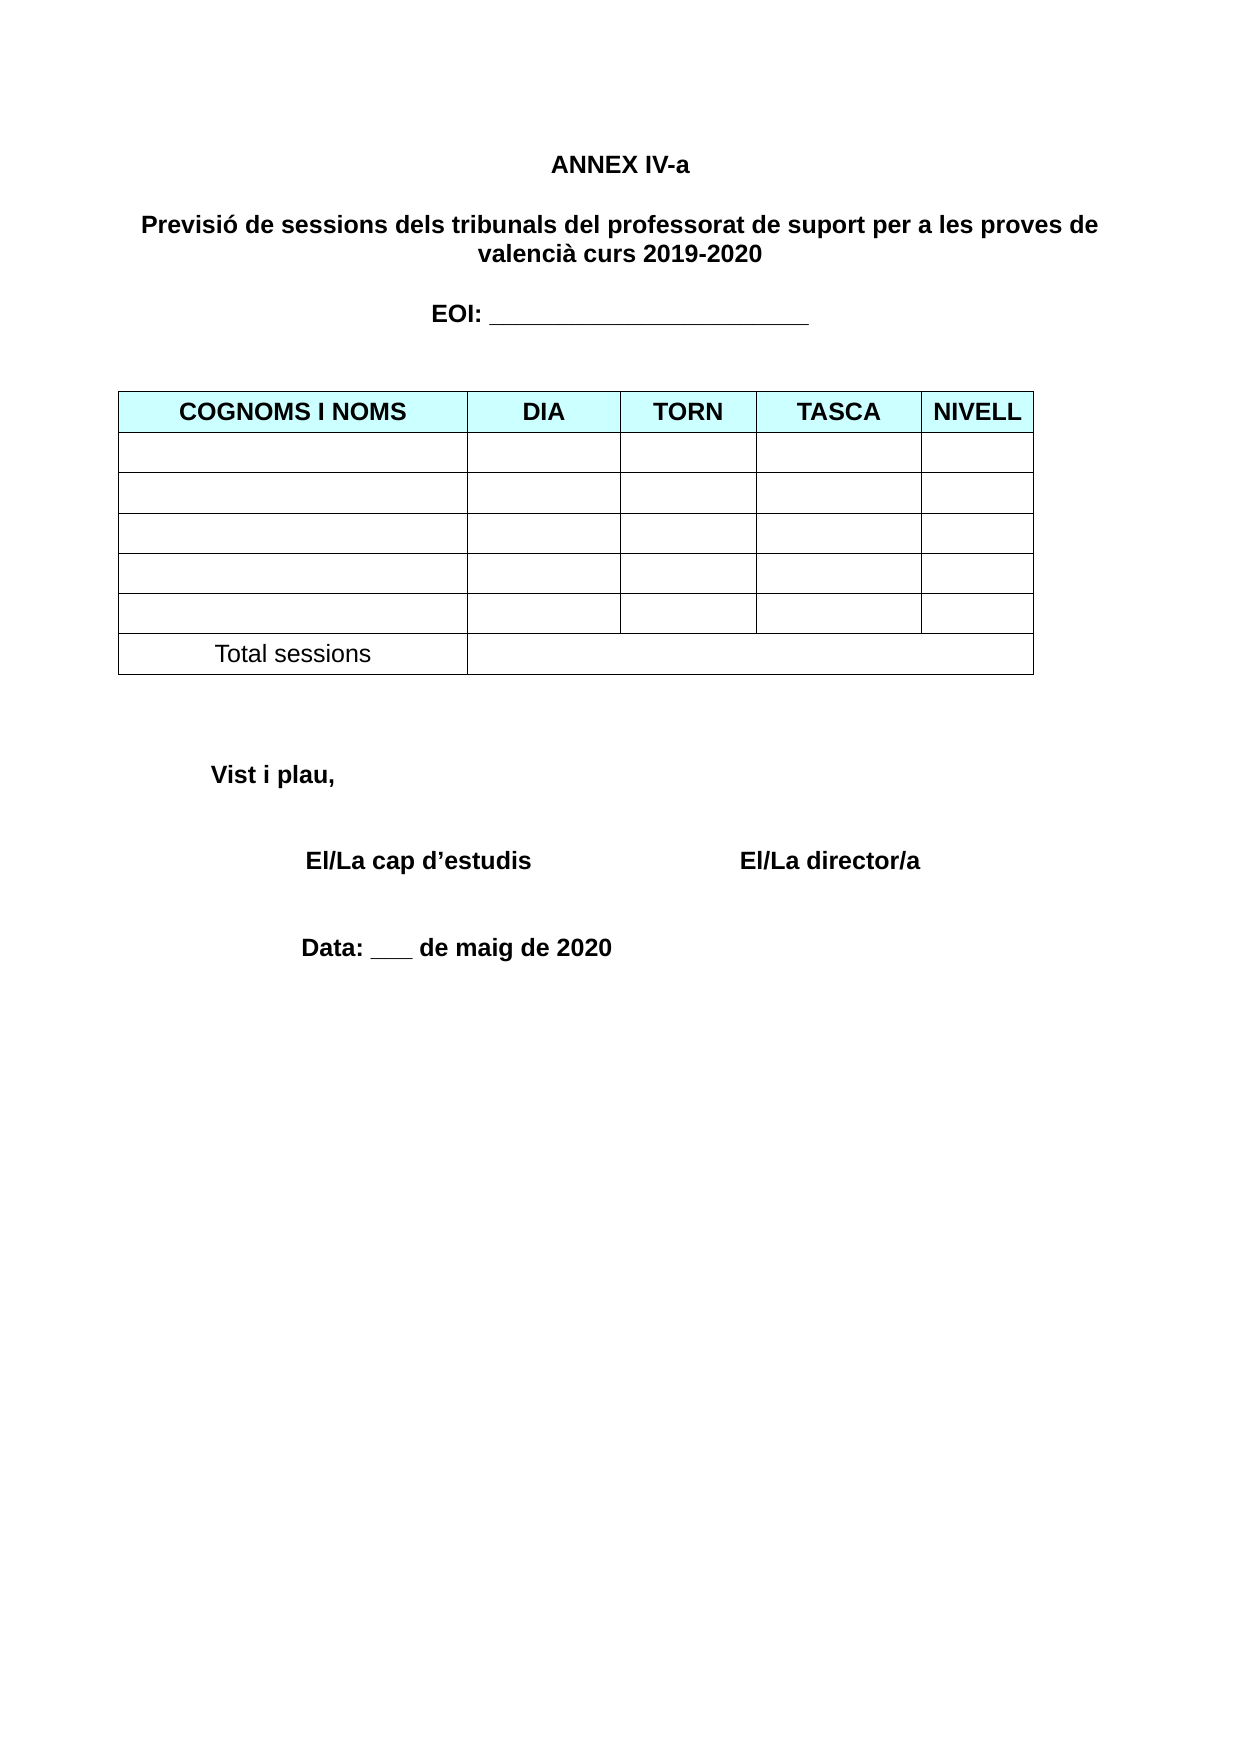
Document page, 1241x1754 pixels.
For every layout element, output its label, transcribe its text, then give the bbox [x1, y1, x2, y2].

text ANNEX IV-a [118, 150, 1122, 178]
table_cell [621, 594, 756, 633]
text EOI: _______________________ [118, 299, 1122, 328]
table_cell [621, 433, 756, 472]
table_cell [119, 594, 467, 633]
text El/La cap d’estudis El/La director/a [118, 846, 1122, 875]
table_cell [621, 473, 756, 512]
table_cell [119, 433, 467, 472]
table_cell [757, 554, 921, 593]
table_cell [468, 473, 620, 512]
table_cell [922, 433, 1033, 472]
text Data: ___ de maig de 2020 [118, 932, 1122, 961]
table_cell Total sessions [119, 634, 467, 674]
table_cell [468, 514, 620, 553]
table_cell [468, 634, 1033, 674]
table_header DIA [468, 392, 620, 432]
table_cell [119, 473, 467, 512]
table_cell [468, 433, 620, 472]
table_cell [119, 554, 467, 593]
table_cell [922, 473, 1033, 512]
table_cell [468, 594, 620, 633]
table_cell [621, 554, 756, 593]
table_cell [757, 594, 921, 633]
table_cell [757, 433, 921, 472]
table_cell [922, 514, 1033, 553]
text Vist i plau, [118, 760, 1122, 789]
table_cell [757, 514, 921, 553]
table_cell [922, 594, 1033, 633]
table_header COGNOMS I NOMS [119, 392, 467, 432]
table_cell [922, 554, 1033, 593]
table_cell [468, 554, 620, 593]
table_cell [119, 514, 467, 553]
table_header NIVELL [922, 392, 1033, 432]
text Previsió de sessions dels tribunals del professorat de suport per a les proves de valencià curs 2019-2020 [118, 210, 1122, 268]
table_cell [621, 514, 756, 553]
table_header TORN [621, 392, 756, 432]
table_header TASCA [757, 392, 921, 432]
table_cell [757, 473, 921, 512]
